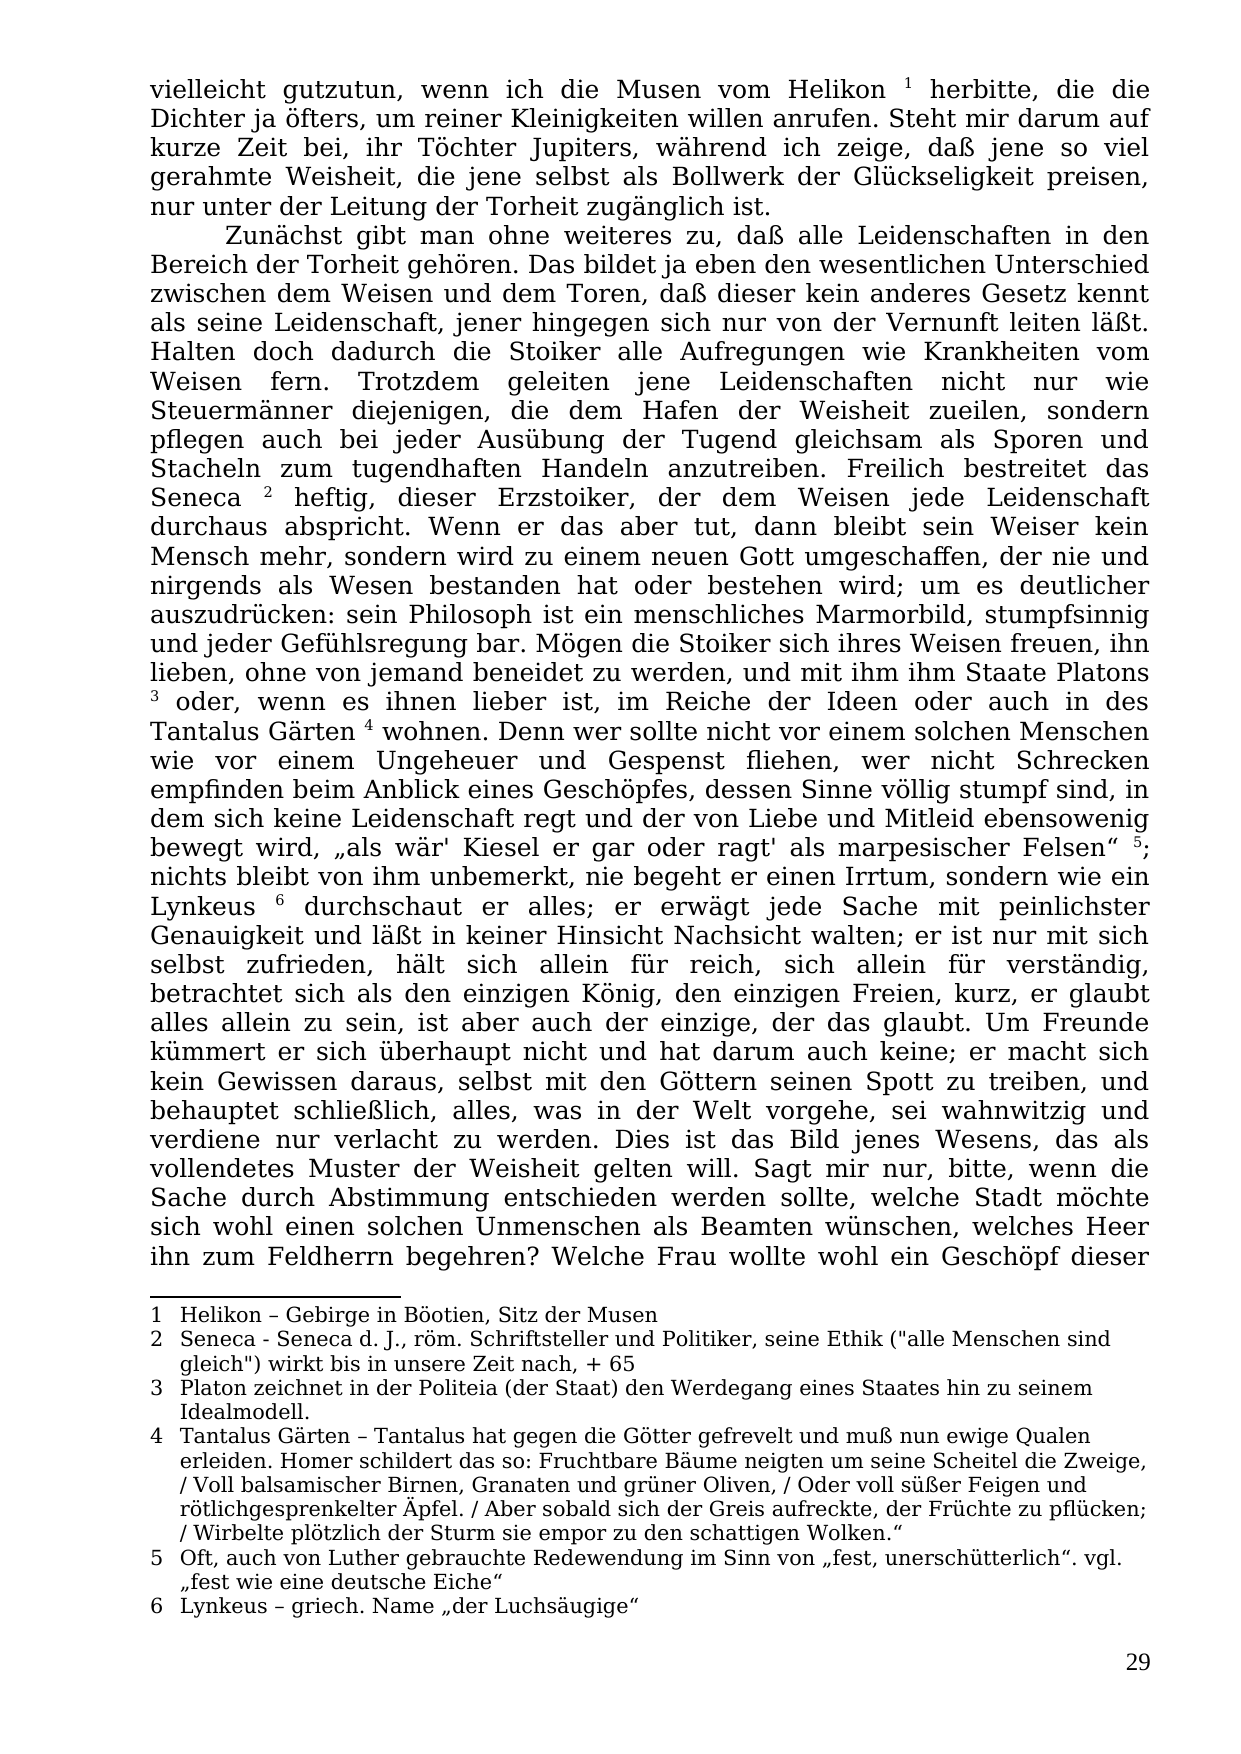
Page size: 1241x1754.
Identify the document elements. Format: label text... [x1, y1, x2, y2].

text Platon zeichnet in der Politeia (der Staat) den Werdegang eines Staates hin zu seinem Idealmodell. [150, 1376, 1151, 1424]
text vielleicht gutzutun, wenn ich die Musen vom Helikon herbitte, die die Dichter ja öfters, um reiner Kleinigkeiten willen anrufen. Steht mir darum auf kurze Zeit bei, ihr Töchter Jupiters, während ich zeige, daß jene so viel gerahmte Weisheit, die jene selbst als Bollwerk der Glückseligkeit preisen, nur unter der Leitung der Torheit zugänglich ist. [150, 75, 1151, 221]
text Seneca - Seneca d. J., röm. Schriftsteller und Politiker, seine Ethik ("alle Menschen sind gleich") wirkt bis in unsere Zeit nach, + 65 [150, 1327, 1151, 1376]
text Helikon – Gebirge in Böotien, Sitz der Musen [150, 1303, 1151, 1327]
text Zunächst gibt man ohne weiteres zu, daß alle Leidenschaften in den Bereich der Torheit gehören. Das bildet ja eben den wesentlichen Unterschied zwischen dem Weisen und dem Toren, daß dieser kein anderes Gesetz kennt als seine Leidenschaft, jener hingegen sich nur von der Vernunft leiten läßt. Halten doch dadurch die Stoiker alle Aufregungen wie Krankheiten vom Weisen fern. Trotzdem geleiten jene Leidenschaften nicht nur wie Steuermänner diejenigen, die dem Hafen der Weisheit zueilen, sondern pflegen auch bei jeder Ausübung der Tugend gleichsam als Sporen und Stacheln zum tugendhaften Handeln anzutreiben. Freilich bestreitet das Seneca heftig, dieser Erzstoiker, der dem Weisen jede Leidenschaft durchaus abspricht. Wenn er das aber tut, dann bleibt sein Weiser kein Mensch mehr, sondern wird zu einem neuen Gott umgeschaffen, der nie und nirgends als Wesen bestanden hat oder bestehen wird; um es deutlicher auszudrücken: sein Philosoph ist ein menschliches Marmorbild, stumpfsinnig und jeder Gefühlsregung bar. Mögen die Stoiker sich ihres Weisen freuen, ihn lieben, ohne von jemand beneidet zu werden, und mit ihm ihm Staate Platons oder, wenn es ihnen lieber ist, im Reiche der Ideen oder auch in des Tantalus Gärten wohnen. Denn wer sollte nicht vor einem solchen Menschen wie vor einem Ungeheuer und Gespenst fliehen, wer nicht Schrecken empfinden beim Anblick eines Geschöpfes, dessen Sinne völlig stumpf sind, in dem sich keine Leidenschaft regt und der von Liebe und Mitleid ebensowenig bewegt wird, „als wär' Kiesel er gar oder ragt' als marpesischer Felsen“ ; nichts bleibt von ihm unbemerkt, nie begeht er einen Irrtum, sondern wie ein Lynkeus durchschaut er alles; er erwägt jede Sache mit peinlichster Genauigkeit und läßt in keiner Hinsicht Nachsicht walten; er ist nur mit sich selbst zufrieden, hält sich allein für reich, sich allein für verständig, betrachtet sich als den einzigen König, den einzigen Freien, kurz, er glaubt alles allein zu sein, ist aber auch der einzige, der das glaubt. Um Freunde kümmert er sich überhaupt nicht und hat darum auch keine; er macht sich kein Gewissen daraus, selbst mit den Göttern seinen Spott zu treiben, und behauptet schließlich, alles, was in der Welt vorgehe, sei wahnwitzig und verdiene nur verlacht zu werden. Dies ist das Bild jenes Wesens, das als vollendetes Muster der Weisheit gelten will. Sagt mir nur, bitte, wenn die Sache durch Abstimmung entschieden werden sollte, welche Stadt möchte sich wohl einen solchen Unmenschen als Beamten wünschen, welches Heer ihn zum Feldherrn begehren? Welche Frau wollte wohl ein Geschöpf dieser [150, 221, 1151, 1271]
text Tantalus Gärten – Tantalus hat gegen die Götter gefrevelt und muß nun ewige Qualen erleiden. Homer schildert das so: Fruchtbare Bäume neigten um seine Scheitel die Zweige, / Voll balsamischer Birnen, Granaten und grüner Oliven, / Oder voll süßer Feigen und rötlichgesprenkelter Äpfel. / Aber sobald sich der Greis aufreckte, der Früchte zu pflücken; / Wirbelte plötzlich der Sturm sie empor zu den schattigen Wolken.“ [150, 1424, 1151, 1546]
text Lynkeus – griech. Name „der Luchsäugige“ [150, 1594, 1151, 1618]
text Oft, auch von Luther gebrauchte Redewendung im Sinn von „fest, unerschütterlich“. vgl. „fest wie eine deutsche Eiche“ [150, 1546, 1151, 1594]
